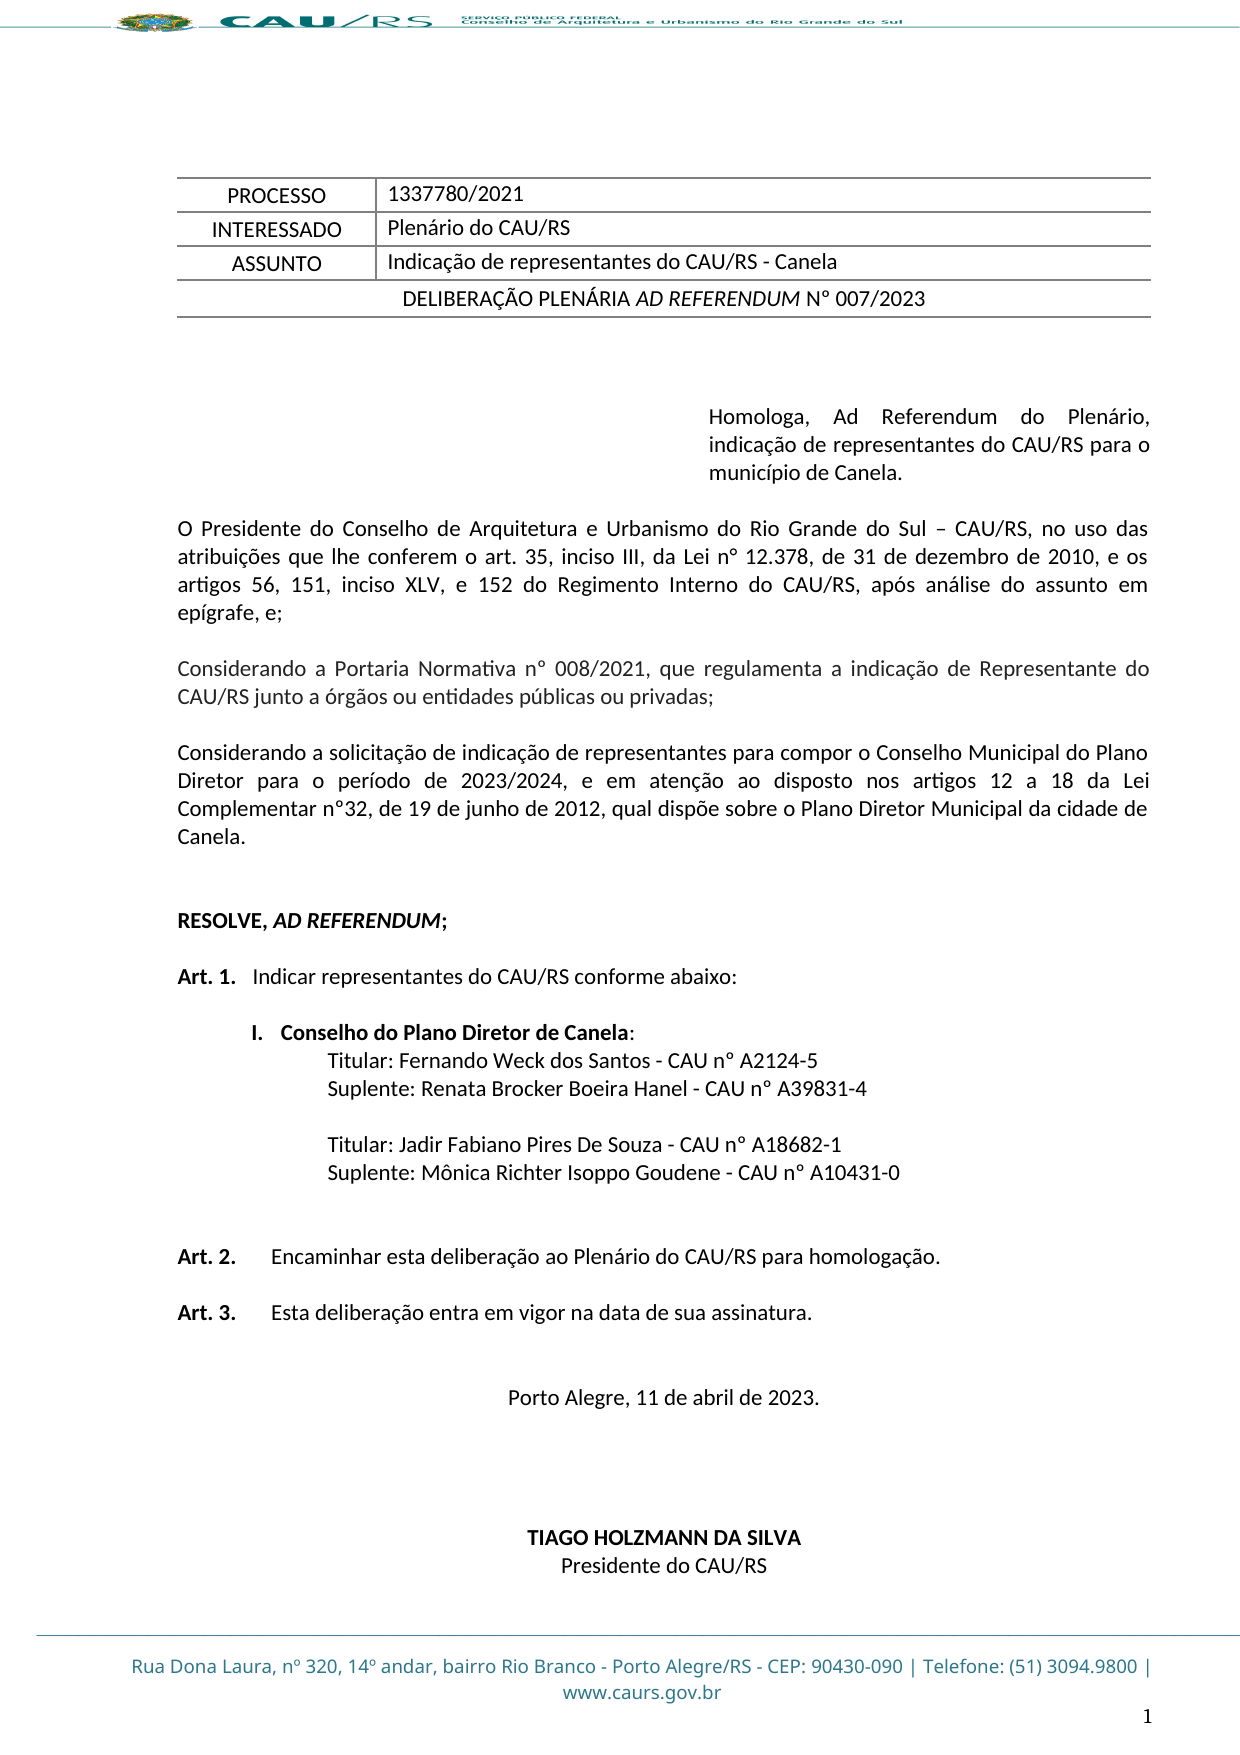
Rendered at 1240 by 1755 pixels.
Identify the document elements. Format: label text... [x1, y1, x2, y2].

table_cell INTERESSADO [177, 213, 375, 245]
text TIAGO HOLZMANN DA SILVA [177, 1523, 1151, 1551]
table_cell DELIBERAÇÃO PLENÁRIA AD REFERENDUM Nº 007/2023 [177, 281, 1151, 316]
text Considerando a Portaria Normativa nº 008/2021, que regulamenta a indicação de Representante do CAU/RS junto a órgãos ou entidades públicas ou privadas; [177, 654, 1151, 710]
list Encaminhar esta deliberação ao Plenário do CAU/RS para homologação. [177, 1242, 1151, 1271]
text Porto Alegre, 11 de abril de 2023. [177, 1383, 1151, 1411]
table_header 1337780/2021 [377, 179, 1151, 211]
list Esta deliberação entra em vigor na data de sua assinatura. [177, 1298, 1151, 1327]
list Titular: Jadir Fabiano Pires De Souza - CAU nº A18682-1 [327, 1130, 1151, 1158]
list Suplente: Renata Brocker Boeira Hanel - CAU nº A39831-4 [327, 1074, 1151, 1102]
text O Presidente do Conselho de Arquitetura e Urbanismo do Rio Grande do Sul – CAU/RS, no uso das atribuições que lhe conferem o art. 35, inciso III, da Lei n° 12.378, de 31 de dezembro de 2010, e os artigos 56, 151, inciso XLV, e 152 do Regimento Interno do CAU/RS, após análise do assunto em epígrafe, e; [177, 514, 1151, 626]
table_cell Indicação de representantes do CAU/RS - Canela [377, 247, 1151, 279]
list Conselho do Plano Diretor de Canela: [251, 1018, 1151, 1046]
text Homologa, Ad Referendum do Plenário, indicação de representantes do CAU/RS para o município de Canela. [709, 402, 1151, 486]
text Considerando a solicitação de indicação de representantes para compor o Conselho Municipal do Plano Diretor para o período de 2023/2024, e em atenção ao disposto nos artigos 12 a 18 da Lei Complementar nº32, de 19 de junho de 2012, qual dispõe sobre o Plano Diretor Municipal da cidade de Canela. [177, 738, 1151, 850]
list Suplente: Mônica Richter Isoppo Goudene - CAU nº A10431-0 [327, 1158, 1151, 1186]
text Titular: Fernando Weck dos Santos - CAU nº A2124-5 [327, 1046, 1151, 1074]
table_cell Plenário do CAU/RS [377, 213, 1151, 245]
text RESOLVE, AD REFERENDUM; [177, 906, 1151, 934]
text Presidente do CAU/RS [177, 1551, 1151, 1579]
table_header PROCESSO [177, 179, 375, 211]
table_cell ASSUNTO [177, 247, 375, 279]
list Indicar representantes do CAU/RS conforme abaixo: [177, 962, 1151, 990]
